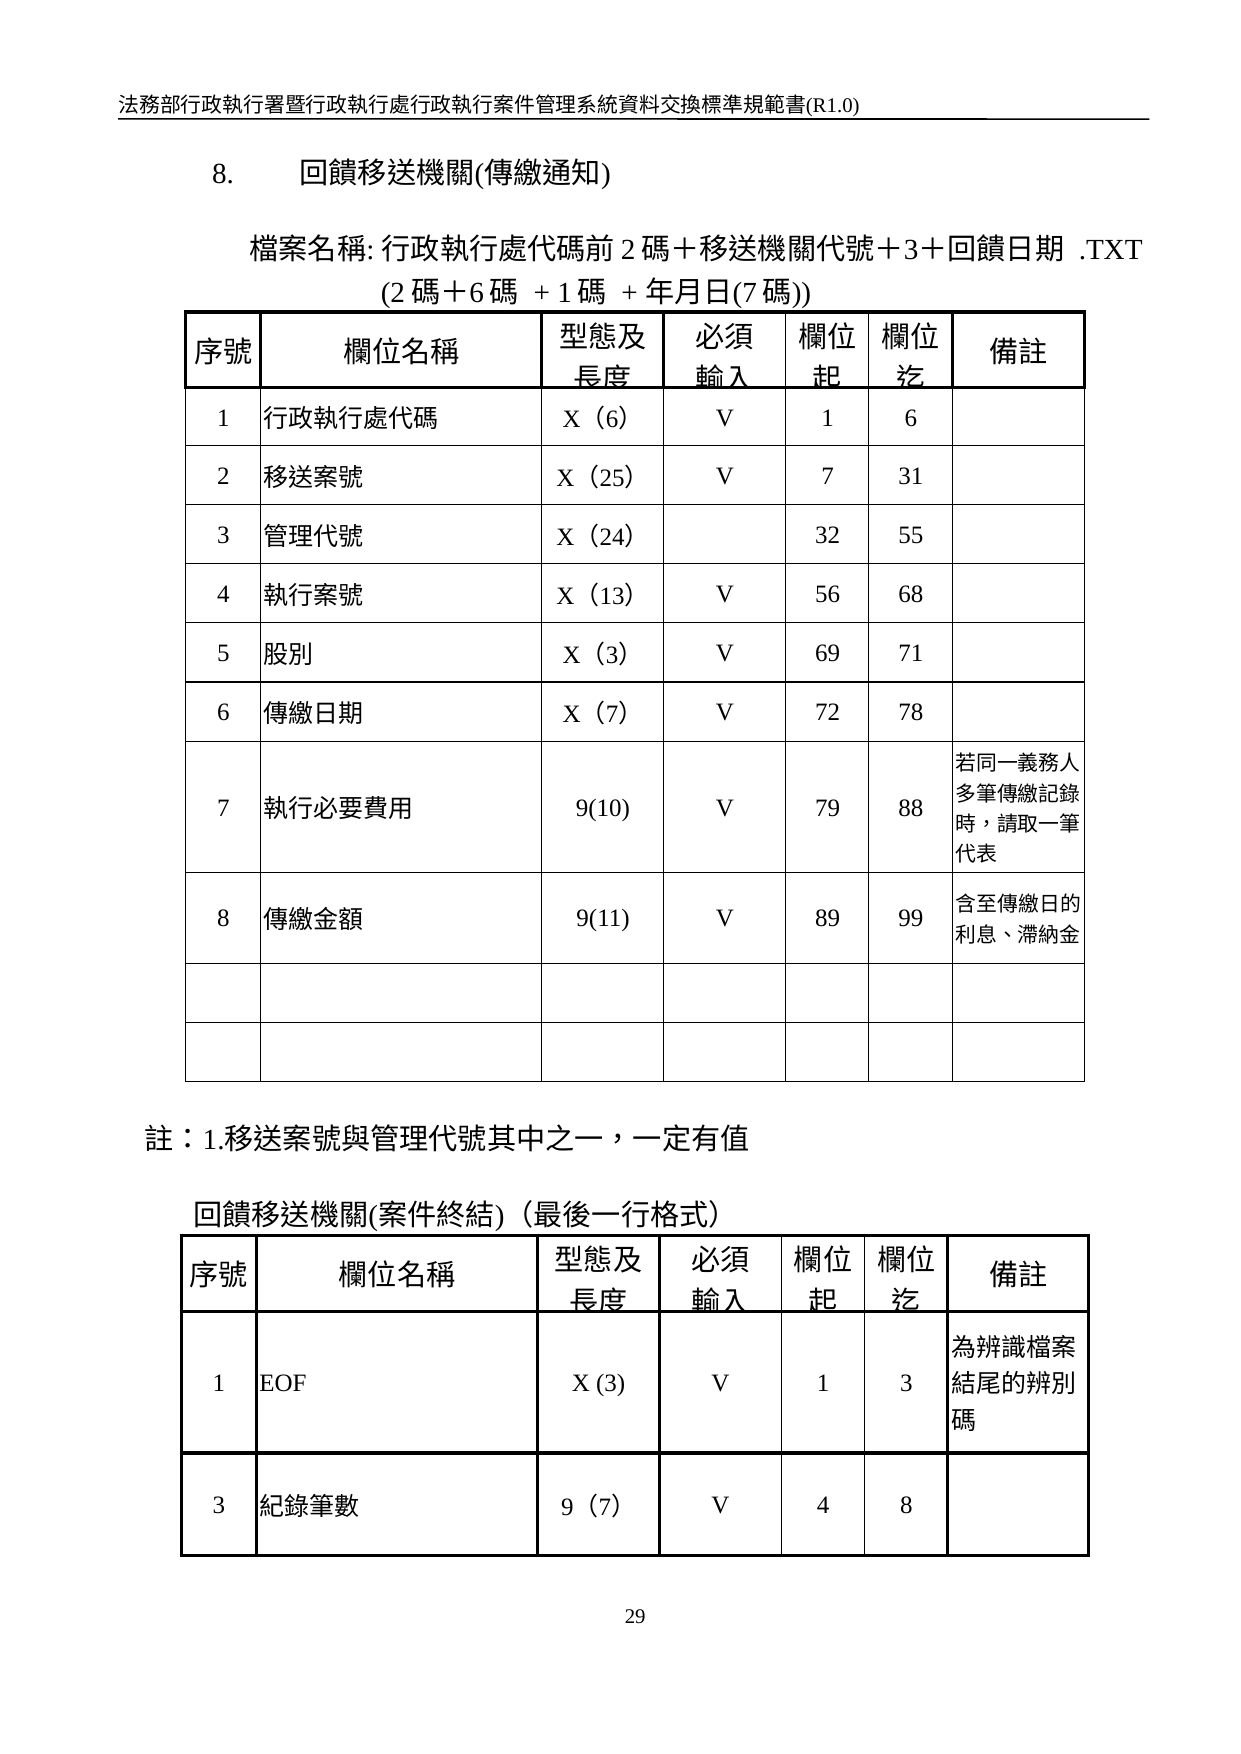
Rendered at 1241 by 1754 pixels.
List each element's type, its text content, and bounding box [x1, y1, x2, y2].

text 回饋移送機關(案件終結)（最後一行格式） [193, 1191, 1152, 1233]
table_cell V [664, 873, 785, 963]
table_cell [953, 1023, 1084, 1081]
table_header 欄位名稱 [258, 1237, 536, 1309]
table_cell 3 [183, 1455, 255, 1554]
table_cell 9(11) [542, 873, 663, 963]
table_cell 含至傳繳日的利息、滯納金 [953, 873, 1084, 963]
table_cell 股別 [261, 623, 541, 681]
table_cell V [664, 742, 785, 872]
table_header 欄位 迄 [865, 1237, 946, 1309]
text 註：1.移送案號與管理代號其中之一，一定有值 [137, 1115, 1152, 1158]
table_cell 7 [186, 742, 260, 872]
table_cell [953, 623, 1084, 681]
table_header 序號 [183, 1237, 255, 1309]
text (2碼＋6碼 + 1碼 + 年月日(7碼)) [381, 268, 1152, 310]
table_header 必須 輸入 [665, 314, 785, 386]
table_cell 72 [786, 683, 868, 741]
table_cell 88 [869, 742, 952, 872]
table_cell 移送案號 [261, 446, 541, 504]
table_cell 89 [786, 873, 868, 963]
table_cell 2 [186, 446, 260, 504]
table_cell 1 [186, 389, 260, 445]
table_cell 為辨識檔案結尾的辨別碼 [949, 1313, 1087, 1451]
table_cell 32 [786, 505, 868, 563]
table_cell [542, 964, 663, 1022]
table_cell X（6） [542, 389, 663, 445]
table_cell X（13） [542, 564, 663, 622]
table_cell 3 [865, 1313, 946, 1451]
table_cell 79 [786, 742, 868, 872]
table_header 欄位 迄 [869, 314, 951, 386]
table_cell [949, 1455, 1087, 1554]
table_cell [953, 564, 1084, 622]
table_cell 6 [186, 683, 260, 741]
table_cell V [664, 623, 785, 681]
table_cell [186, 964, 260, 1022]
table_cell X（25） [542, 446, 663, 504]
table_cell [786, 964, 868, 1022]
table_cell [953, 683, 1084, 741]
table_header 備註 [954, 314, 1083, 386]
table_cell X（3） [542, 623, 663, 681]
table_cell X（24） [542, 505, 663, 563]
table_cell X (3) [539, 1313, 658, 1451]
table_cell 68 [869, 564, 952, 622]
table_cell [953, 964, 1084, 1022]
table_cell 行政執行處代碼 [261, 389, 541, 445]
table_cell 傳繳日期 [261, 683, 541, 741]
table_cell 1 [782, 1313, 864, 1451]
table_header 必須 輸入 [661, 1237, 781, 1309]
table_cell 9(10) [542, 742, 663, 872]
table_cell V [664, 564, 785, 622]
table_header 備註 [949, 1237, 1087, 1309]
table_cell 4 [186, 564, 260, 622]
table_cell [542, 1023, 663, 1081]
table_cell V [661, 1313, 781, 1451]
table_cell 4 [782, 1455, 864, 1554]
table_cell 99 [869, 873, 952, 963]
table_cell 55 [869, 505, 952, 563]
table_cell EOF [258, 1313, 536, 1451]
table_cell [953, 505, 1084, 563]
table_header 欄位 起 [782, 1237, 864, 1309]
table_cell [786, 1023, 868, 1081]
table_cell V [664, 683, 785, 741]
table_cell 若同一義務人多筆傳繳記錄時，請取一筆代表 [953, 742, 1084, 872]
table_cell 紀錄筆數 [258, 1455, 536, 1554]
text 檔案名稱: 行政執行處代碼前2碼＋移送機關代號＋3＋回饋日期 .TXT [249, 226, 1152, 268]
table_cell 7 [786, 446, 868, 504]
table_cell 執行必要費用 [261, 742, 541, 872]
table_cell [953, 446, 1084, 504]
table_cell 管理代號 [261, 505, 541, 563]
table_cell 5 [186, 623, 260, 681]
table_header 型態及 長度 [539, 1237, 658, 1309]
table_cell 56 [786, 564, 868, 622]
table_cell V [664, 389, 785, 445]
table_cell [953, 389, 1084, 445]
table_cell [664, 505, 785, 563]
table_cell [664, 964, 785, 1022]
table_header 序號 [187, 314, 259, 386]
table_cell [664, 1023, 785, 1081]
table_cell 6 [869, 389, 952, 445]
table_cell 1 [786, 389, 868, 445]
table_header 欄位名稱 [262, 314, 540, 386]
table_header 欄位 起 [786, 314, 868, 386]
table_cell 8 [865, 1455, 946, 1554]
table_cell 傳繳金額 [261, 873, 541, 963]
table_cell [261, 1023, 541, 1081]
table_header 型態及 長度 [543, 314, 662, 386]
table_cell [186, 1023, 260, 1081]
table_cell V [664, 446, 785, 504]
table_cell 31 [869, 446, 952, 504]
list 回饋移送機關(傳繳通知) [212, 150, 1152, 192]
table_cell [869, 964, 952, 1022]
table_cell 71 [869, 623, 952, 681]
table_cell 8 [186, 873, 260, 963]
table_cell 1 [183, 1313, 255, 1451]
table_cell [869, 1023, 952, 1081]
table_cell 執行案號 [261, 564, 541, 622]
table_cell 9（7） [539, 1455, 658, 1554]
table_cell 69 [786, 623, 868, 681]
table_cell X（7） [542, 683, 663, 741]
table_cell [261, 964, 541, 1022]
table_cell 3 [186, 505, 260, 563]
table_cell V [661, 1455, 781, 1554]
table_cell 78 [869, 683, 952, 741]
